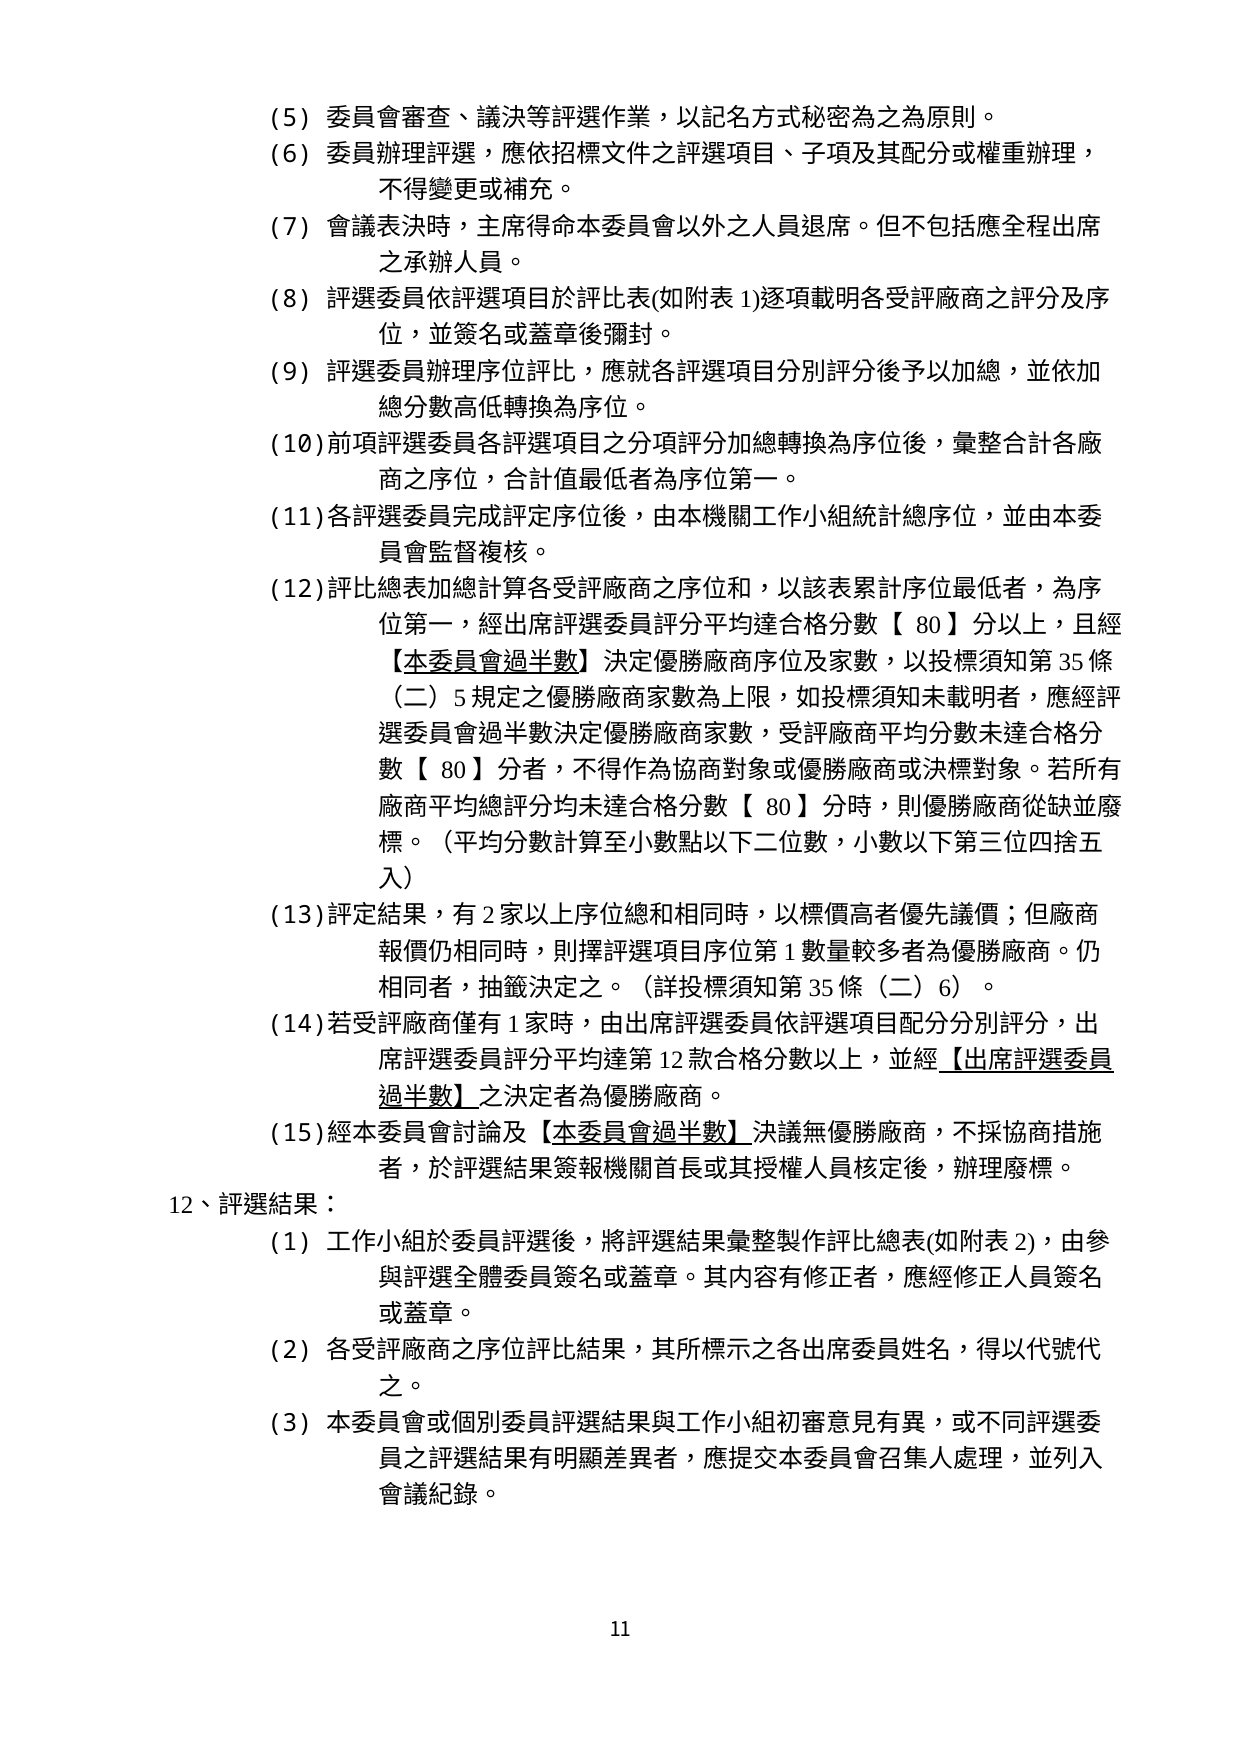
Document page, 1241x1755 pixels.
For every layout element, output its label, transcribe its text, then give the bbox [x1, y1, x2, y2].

list 委員會審查、議決等評選作業，以記名方式秘密為之為原則。 [267, 97, 1122, 134]
list 本委員會或個別委員評選結果與工作小組初審意見有異，或不同評選委員之評選結果有明顯差異者，應提交本委員會召集人處理，並列入會議紀錄。 [267, 1402, 1122, 1511]
list 評選結果： [168, 1185, 1122, 1221]
list 各評選委員完成評定序位後，由本機關工作小組統計總序位，並由本委員會監督複核。 [267, 496, 1122, 569]
list 評比總表加總計算各受評廠商之序位和，以該表累計序位最低者，為序位第一，經出席評選委員評分平均達合格分數【 80 】分以上，且經【本委員會過半數】決定優勝廠商序位及家數，以投標須知第35條（二）5規定之優勝廠商家數為上限，如投標須知未載明者，應經評選委員會過半數決定優勝廠商家數，受評廠商平均分數未達合格分數【 80 】分者，不得作為協商對象或優勝廠商或決標對象。若所有廠商平均總評分均未達合格分數【 80 】分時，則優勝廠商從缺並廢標。（平均分數計算至小數點以下二位數，小數以下第三位四捨五入） [267, 569, 1122, 895]
list 若受評廠商僅有1家時，由出席評選委員依評選項目配分分別評分，出席評選委員評分平均達第12款合格分數以上，並經【出席評選委員過半數】之決定者為優勝廠商。 [267, 1004, 1122, 1112]
list 會議表決時，主席得命本委員會以外之人員退席。但不包括應全程出席之承辦人員。 [267, 206, 1122, 279]
list 經本委員會討論及【本委員會過半數】決議無優勝廠商，不採協商措施者，於評選結果簽報機關首長或其授權人員核定後，辦理廢標。 [267, 1112, 1122, 1185]
list 評定結果，有2家以上序位總和相同時，以標價高者優先議價；但廠商報價仍相同時，則擇評選項目序位第1數量較多者為優勝廠商。仍相同者，抽籤決定之。（詳投標須知第35條（二）6）。 [267, 895, 1122, 1004]
list 委員辦理評選，應依招標文件之評選項目、子項及其配分或權重辦理，不得變更或補充。 [267, 134, 1122, 206]
list 各受評廠商之序位評比結果，其所標示之各出席委員姓名，得以代號代之。 [267, 1330, 1122, 1402]
list 前項評選委員各評選項目之分項評分加總轉換為序位後，彙整合計各廠商之序位，合計值最低者為序位第一。 [267, 424, 1122, 496]
list 工作小組於委員評選後，將評選結果彙整製作評比總表(如附表2)，由參與評選全體委員簽名或蓋章。其内容有修正者，應經修正人員簽名或蓋章。 [267, 1221, 1122, 1330]
list 評選委員依評選項目於評比表(如附表1)逐項載明各受評廠商之評分及序位，並簽名或蓋章後彌封。 [267, 279, 1122, 351]
list 評選委員辦理序位評比，應就各評選項目分別評分後予以加總，並依加總分數高低轉換為序位。 [267, 351, 1122, 424]
